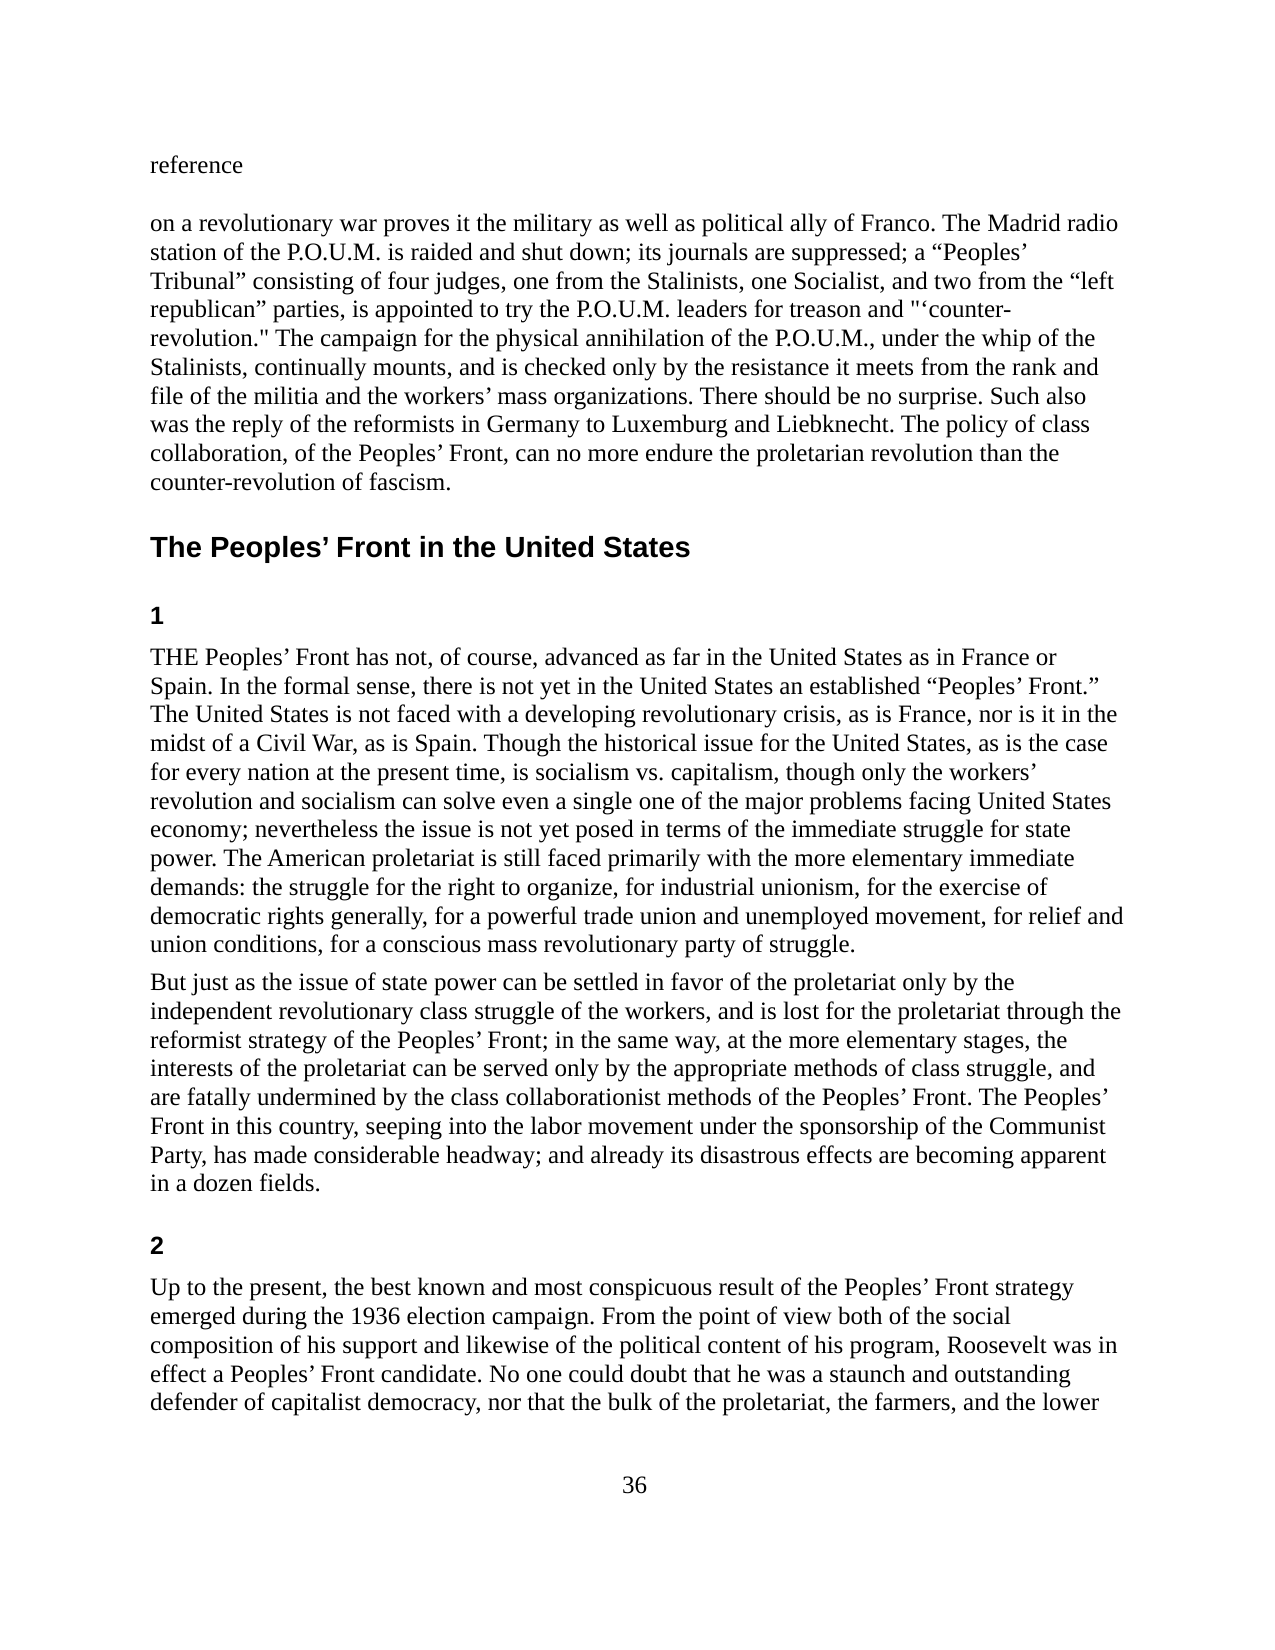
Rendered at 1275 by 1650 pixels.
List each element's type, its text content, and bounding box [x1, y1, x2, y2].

text But just as the issue of state power can be settled in favor of the proletariat only by the independent revolutionary class struggle of the workers, and is lost for the proletariat through the reformist strategy of the Peoples’ Front; in the same way, at the more elementary stages, the interests of the proletariat can be served only by the appropriate methods of class struggle, and are fatally undermined by the class collaborationist methods of the Peoples’ Front. The Peoples’ Front in this country, seeping into the labor movement under the sponsorship of the Communist Party, has made considerable headway; and already its disastrous effects are becoming apparent in a dozen fields. [150, 967, 1125, 1197]
subtitle The Peoples’ Front in the United States [150, 530, 1125, 563]
subtitle 1 [150, 601, 1125, 629]
subtitle 2 [150, 1231, 1125, 1260]
text on a revolutionary war proves it the military as well as political ally of Franco. The Madrid radio station of the P.O.U.M. is raided and shut down; its journals are suppressed; a “Peoples’ Tribunal” consisting of four judges, one from the Stalinists, one Socialist, and two from the “left republican” parties, is appointed to try the P.O.U.M. leaders for treason and "‘counter-revolution." The campaign for the physical annihilation of the P.O.U.M., under the whip of the Stalinists, continually mounts, and is checked only by the resistance it meets from the rank and file of the militia and the workers’ mass organizations. There should be no surprise. Such also was the reply of the reformists in Germany to Luxemburg and Liebknecht. The policy of class collaboration, of the Peoples’ Front, can no more endure the proletarian revolution than the counter-revolution of fascism. [150, 208, 1125, 496]
text Up to the present, the best known and most conspicuous result of the Peoples’ Front strategy emerged during the 1936 election campaign. From the point of view both of the social composition of his support and likewise of the political content of his program, Roosevelt was in effect a Peoples’ Front candidate. No one could doubt that he was a staunch and outstanding defender of capitalist democracy, nor that the bulk of the proletariat, the farmers, and the lower [150, 1272, 1125, 1416]
text THE Peoples’ Front has not, of course, advanced as far in the United States as in France or Spain. In the formal sense, there is not yet in the United States an established “Peoples’ Front.” The United States is not faced with a developing revolutionary crisis, as is France, nor is it in the midst of a Civil War, as is Spain. Though the historical issue for the United States, as is the case for every nation at the present time, is socialism vs. capitalism, though only the workers’ revolution and socialism can solve even a single one of the major problems facing United States economy; nevertheless the issue is not yet posed in terms of the immediate struggle for state power. The American proletariat is still faced primarily with the more elementary immediate demands: the struggle for the right to organize, for industrial unionism, for the exercise of democratic rights generally, for a powerful trade union and unemployed movement, for relief and union conditions, for a conscious mass revolutionary party of struggle. [150, 642, 1125, 958]
